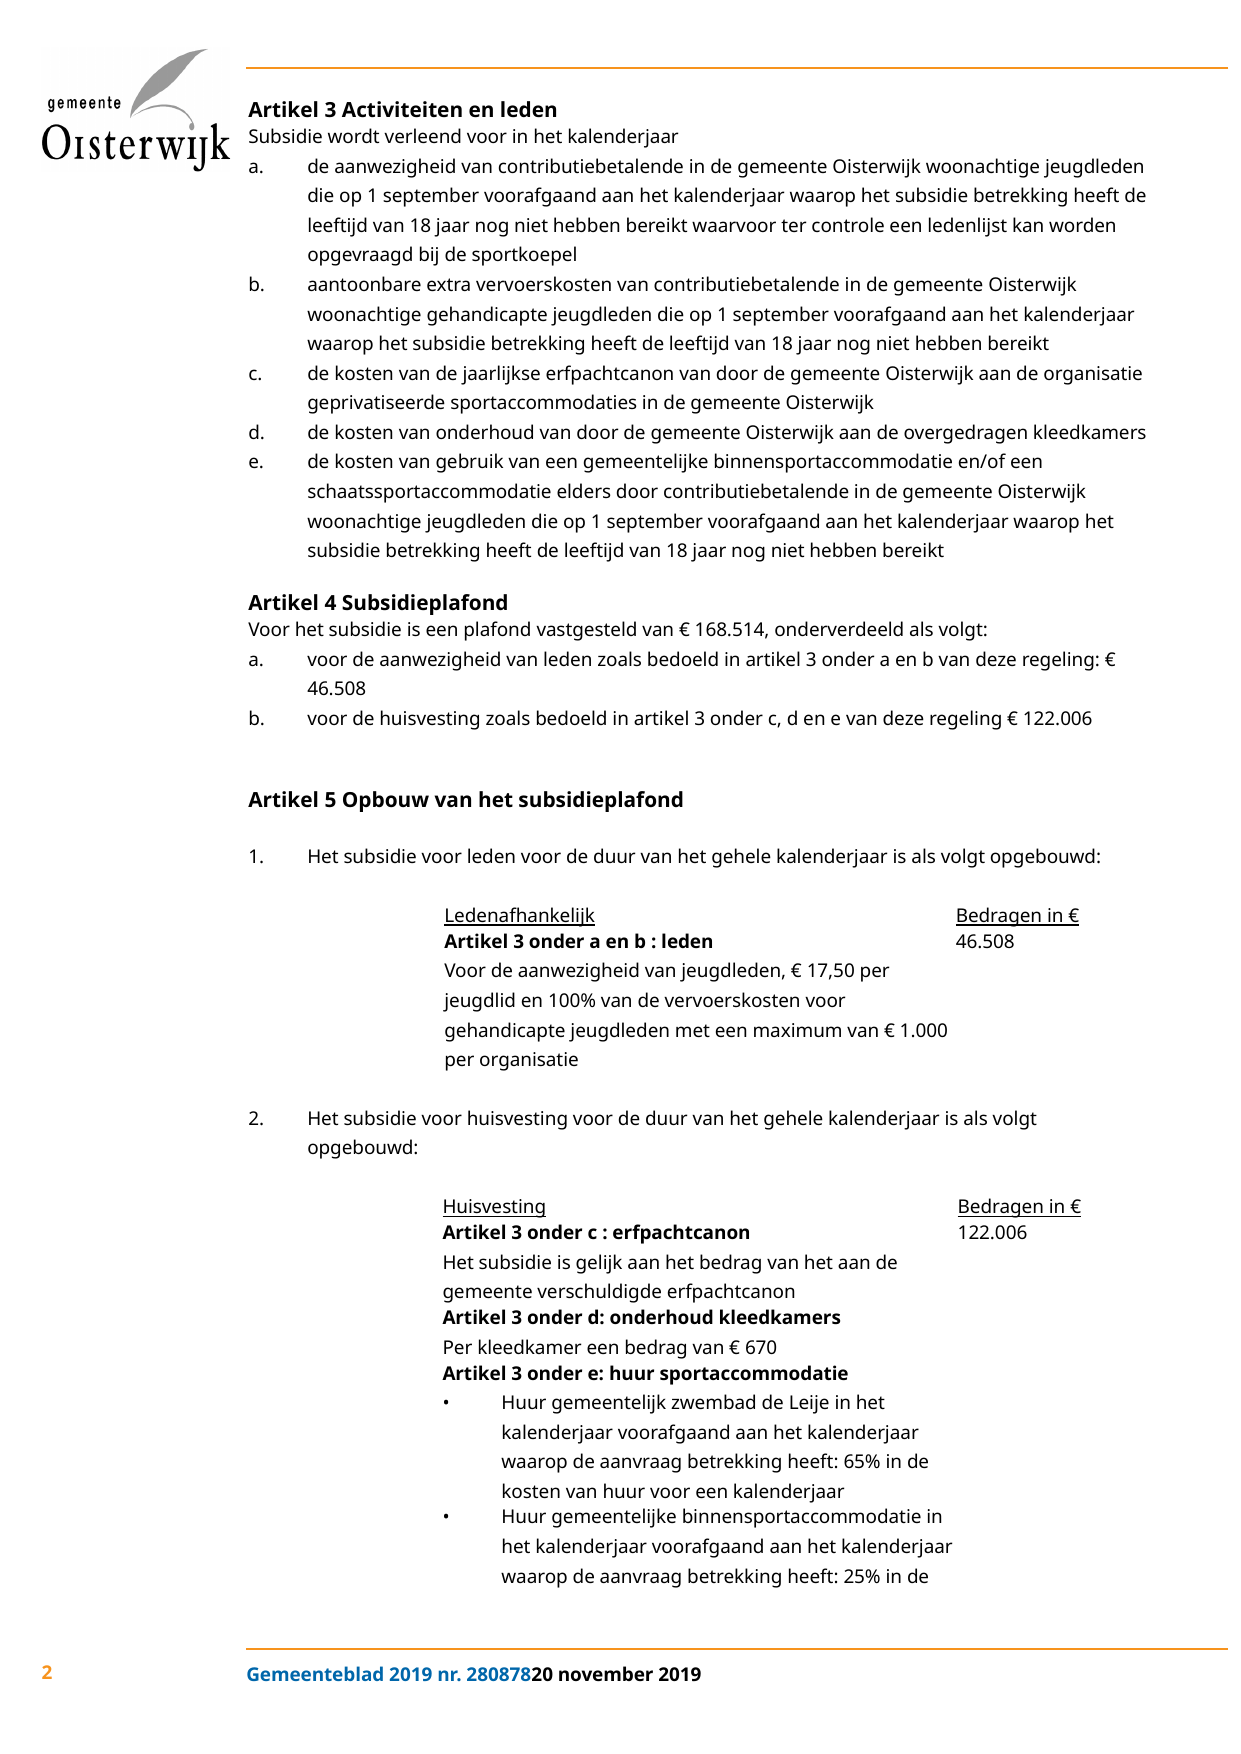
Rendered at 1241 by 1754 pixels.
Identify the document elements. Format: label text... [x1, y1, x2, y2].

list aantoonbare extra vervoerskosten van contributiebetalende in de gemeente Oisterwijk woonachtige gehandicapte jeugdleden die op 1 september voorafgaand aan het kalenderjaar waarop het subsidie betrekking heeft de leeftijd van 18 jaar nog niet hebben bereikt [248, 271, 1152, 356]
table_cell Artikel 3 onder a en b : leden Voor de aanwezigheid van jeugdleden, € 17,50 per jeugdlid en 100% van de vervoerskosten voor gehandicapte jeugdleden met een maximum van € 1.000 per organisatie [444, 928, 956, 1072]
table_cell Artikel 3 onder e: huur sportaccommodatie Huur gemeentelijk zwembad de Leije in het kalenderjaar voorafgaand aan het kalenderjaar waarop de aanvraag betrekking heeft: 65% in de kosten van huur voor een kalenderjaar [442, 1360, 957, 1504]
table_cell [958, 1304, 1152, 1360]
list de kosten van de jaarlijkse erfpachtcanon van door de gemeente Oisterwijk aan de organisatie geprivatiseerde sportaccommodaties in de gemeente Oisterwijk [248, 360, 1152, 415]
table_cell [248, 1220, 442, 1304]
list voor de aanwezigheid van leden zoals bedoeld in artikel 3 onder a en b van deze regeling: € 46.508 [248, 646, 1152, 701]
table_header Ledenafhankelijk [444, 902, 956, 928]
table_cell 46.508 [956, 928, 1152, 1072]
table_cell Artikel 3 onder d: onderhoud kleedkamers Per kleedkamer een bedrag van € 670 [442, 1304, 957, 1360]
list Het subsidie voor huisvesting voor de duur van het gehele kalenderjaar is als volgt opgebouwd: [248, 1105, 1152, 1160]
list de aanwezigheid van contributiebetalende in de gemeente Oisterwijk woonachtige jeugdleden die op 1 september voorafgaand aan het kalenderjaar waarop het subsidie betrekking heeft de leeftijd van 18 jaar nog niet hebben bereikt waarvoor ter controle een ledenlijst kan worden opgevraagd bij de sportkoepel [248, 153, 1152, 267]
table_header [248, 1194, 442, 1219]
table_header Bedragen in € [958, 1194, 1152, 1219]
table_cell Huur gemeentelijke binnensportaccommodatie in het kalenderjaar voorafgaand aan het kalenderjaar waarop de aanvraag betrekking heeft: 25% in de [442, 1504, 957, 1589]
list Het subsidie voor leden voor de duur van het gehele kalenderjaar is als volgt opgebouwd: [248, 843, 1152, 869]
table_cell [958, 1504, 1152, 1589]
table_header Huisvesting [442, 1194, 957, 1219]
text Artikel 4 Subsidieplafond [248, 588, 1152, 616]
picture [41, 47, 231, 172]
text Artikel 3 Activiteiten en leden [248, 95, 1152, 123]
list de kosten van gebruik van een gemeentelijke binnensportaccommodatie en/of een schaatssportaccommodatie elders door contributiebetalende in de gemeente Oisterwijk woonachtige jeugdleden die op 1 september voorafgaand aan het kalenderjaar waarop het subsidie betrekking heeft de leeftijd van 18 jaar nog niet hebben bereikt [248, 449, 1152, 563]
table_cell [248, 1360, 442, 1504]
text Subsidie wordt verleend voor in het kalenderjaar [248, 123, 1152, 149]
text Artikel 5 Opbouw van het subsidieplafond [248, 785, 1152, 813]
table_cell [248, 1304, 442, 1360]
list voor de huisvesting zoals bedoeld in artikel 3 onder c, d en e van deze regeling € 122.006 [248, 705, 1152, 731]
table_cell [248, 1504, 442, 1589]
table_cell Artikel 3 onder c : erfpachtcanon Het subsidie is gelijk aan het bedrag van het aan de gemeente verschuldigde erfpachtcanon [442, 1220, 957, 1304]
table_cell [958, 1360, 1152, 1504]
text Voor het subsidie is een plafond vastgesteld van € 168.514, onderverdeeld als volgt: [248, 616, 1152, 642]
table_header Bedragen in € [956, 902, 1152, 928]
table_header [248, 902, 444, 928]
table_cell 122.006 [958, 1220, 1152, 1304]
table_cell [248, 928, 444, 1072]
list de kosten van onderhoud van door de gemeente Oisterwijk aan de overgedragen kleedkamers [248, 419, 1152, 445]
